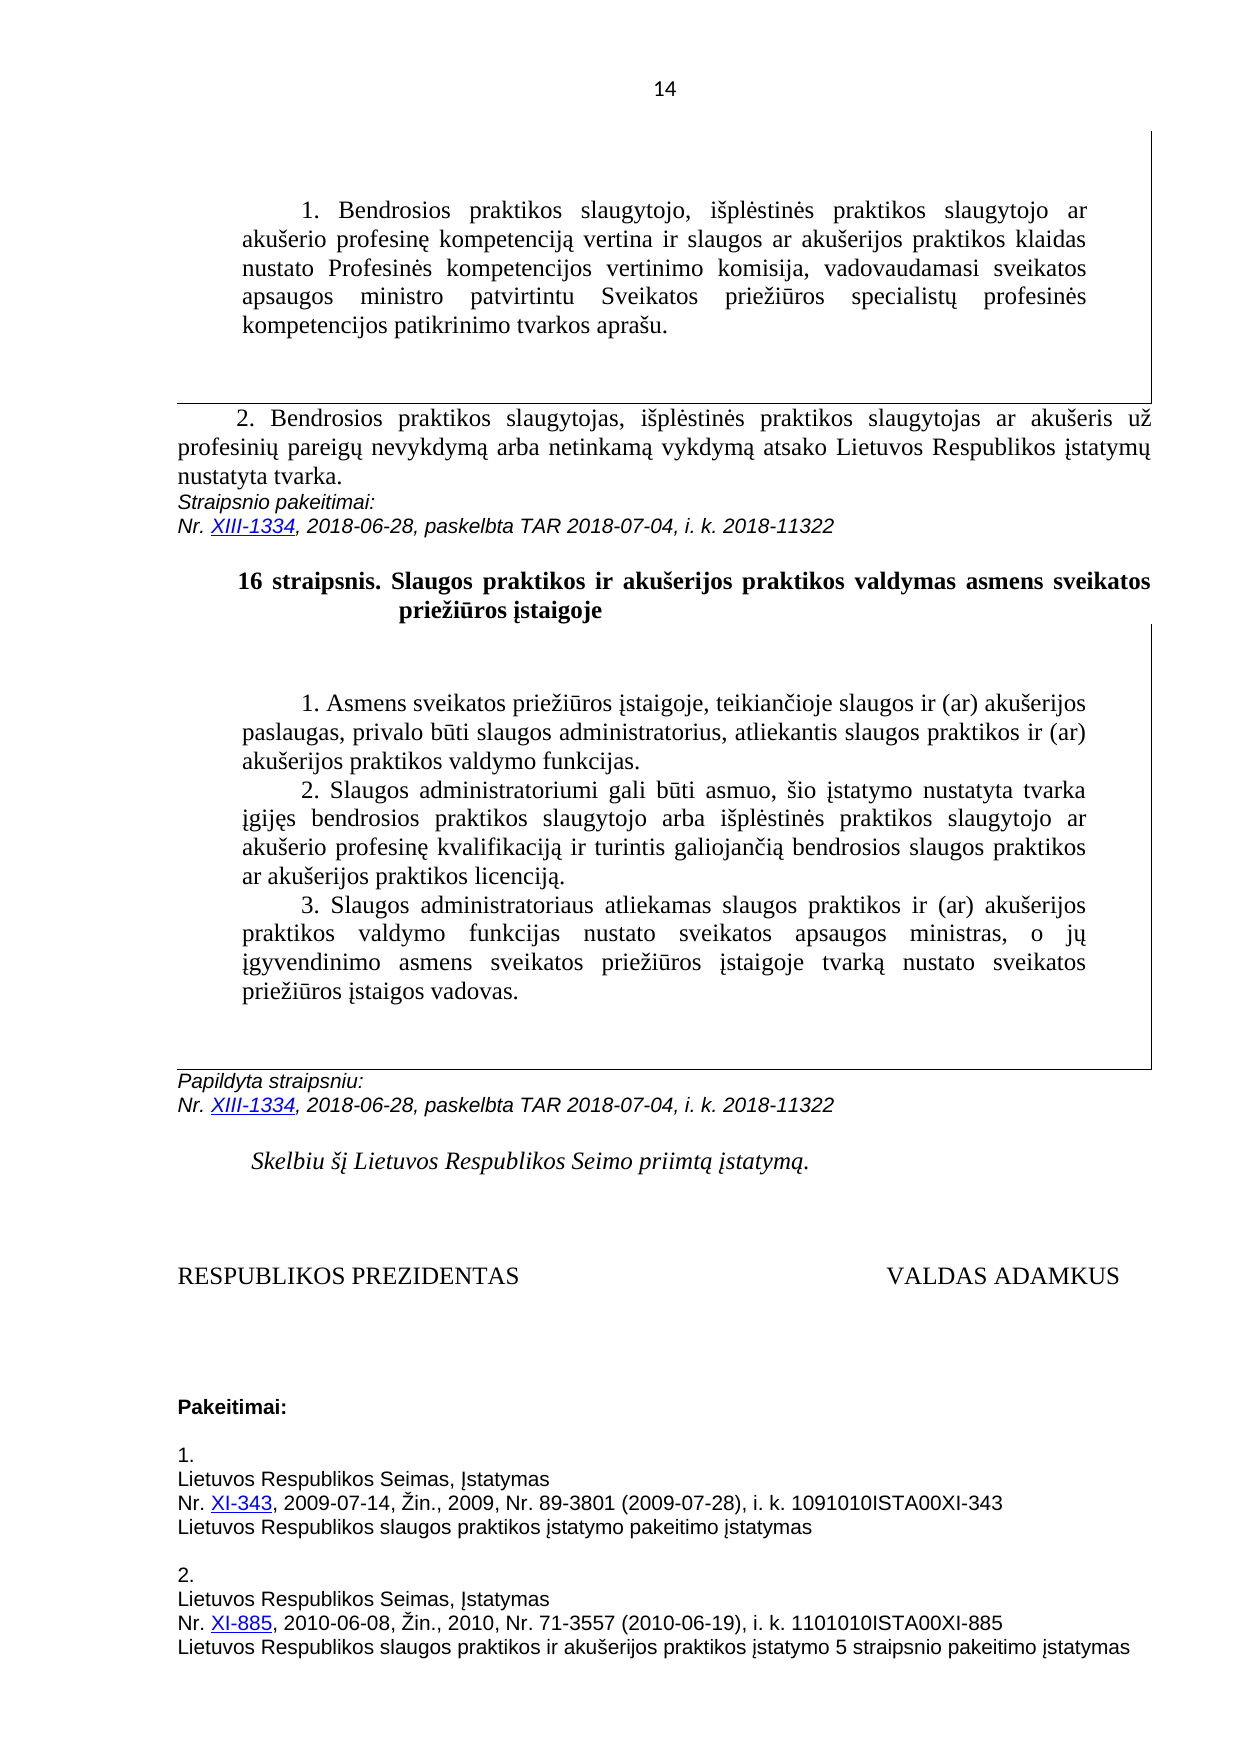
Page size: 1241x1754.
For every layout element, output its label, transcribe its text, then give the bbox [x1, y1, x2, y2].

text Lietuvos Respublikos Seimas, Įstatymas [177, 1467, 1152, 1491]
text Nr. XI-343, 2009-07-14, Žin., 2009, Nr. 89-3801 (2009-07-28), i. k. 1091010ISTA00XI-343 [177, 1491, 1152, 1515]
text Lietuvos Respublikos Seimas, Įstatymas [177, 1587, 1152, 1611]
text RESPUBLIKOS PREZIDENTAS VALDAS ADAMKUS [177, 1261, 1151, 1290]
text Papildyta straipsniu: [177, 1069, 1152, 1093]
text 2. Slaugos administratoriumi gali būti asmuo, šio įstatymo nustatyta tvarka įgijęs bendrosios praktikos slaugytojo arba išplėstinės praktikos slaugytojo ar akušerio profesinę kvalifikaciją ir turintis galiojančią bendrosios slaugos praktikos ar akušerijos praktikos licenciją. [177, 775, 1151, 890]
text 1. [177, 1443, 1152, 1467]
text Lietuvos Respublikos slaugos praktikos ir akušerijos praktikos įstatymo 5 straipsnio pakeitimo įstatymas [177, 1635, 1152, 1659]
text 2. [177, 1563, 1152, 1587]
text Pakeitimai: [177, 1395, 1152, 1419]
text Nr. XIII-1334, 2018-06-28, paskelbta TAR 2018-07-04, i. k. 2018-11322 [177, 514, 1152, 538]
text Nr. XI-885, 2010-06-08, Žin., 2010, Nr. 71-3557 (2010-06-19), i. k. 1101010ISTA00XI-885 [177, 1611, 1152, 1635]
text Straipsnio pakeitimai: [177, 490, 1152, 514]
text 2. Bendrosios praktikos slaugytojas, išplėstinės praktikos slaugytojas ar akušeris už profesinių pareigų nevykdymą arba netinkamą vykdymą atsako Lietuvos Respublikos įstatymų nustatyta tvarka. [177, 403, 1152, 490]
text 3. Slaugos administratoriaus atliekamas slaugos praktikos ir (ar) akušerijos praktikos valdymo funkcijas nustato sveikatos apsaugos ministras, o jų įgyvendinimo asmens sveikatos priežiūros įstaigoje tvarką nustato sveikatos priežiūros įstaigos vadovas. [177, 890, 1151, 1069]
text Skelbiu šį Lietuvos Respublikos Seimo priimtą įstatymą. [177, 1146, 1151, 1175]
text Lietuvos Respublikos slaugos praktikos įstatymo pakeitimo įstatymas [177, 1515, 1152, 1539]
text Nr. XIII-1334, 2018-06-28, paskelbta TAR 2018-07-04, i. k. 2018-11322 [177, 1093, 1152, 1117]
text 1. Asmens sveikatos priežiūros įstaigoje, teikiančioje slaugos ir (ar) akušerijos paslaugas, privalo būti slaugos administratorius, atliekantis slaugos praktikos ir (ar) akušerijos praktikos valdymo funkcijas. [177, 624, 1151, 775]
text 16 straipsnis. Slaugos praktikos ir akušerijos praktikos valdymas asmens sveikatos priežiūros įstaigoje [237, 566, 1152, 624]
text 1. Bendrosios praktikos slaugytojo, išplėstinės praktikos slaugytojo ar akušerio profesinę kompetenciją vertina ir slaugos ar akušerijos praktikos klaidas nustato Profesinės kompetencijos vertinimo komisija, vadovaudamasi sveikatos apsaugos ministro patvirtintu Sveikatos priežiūros specialistų profesinės kompetencijos patikrinimo tvarkos aprašu. [177, 131, 1151, 403]
